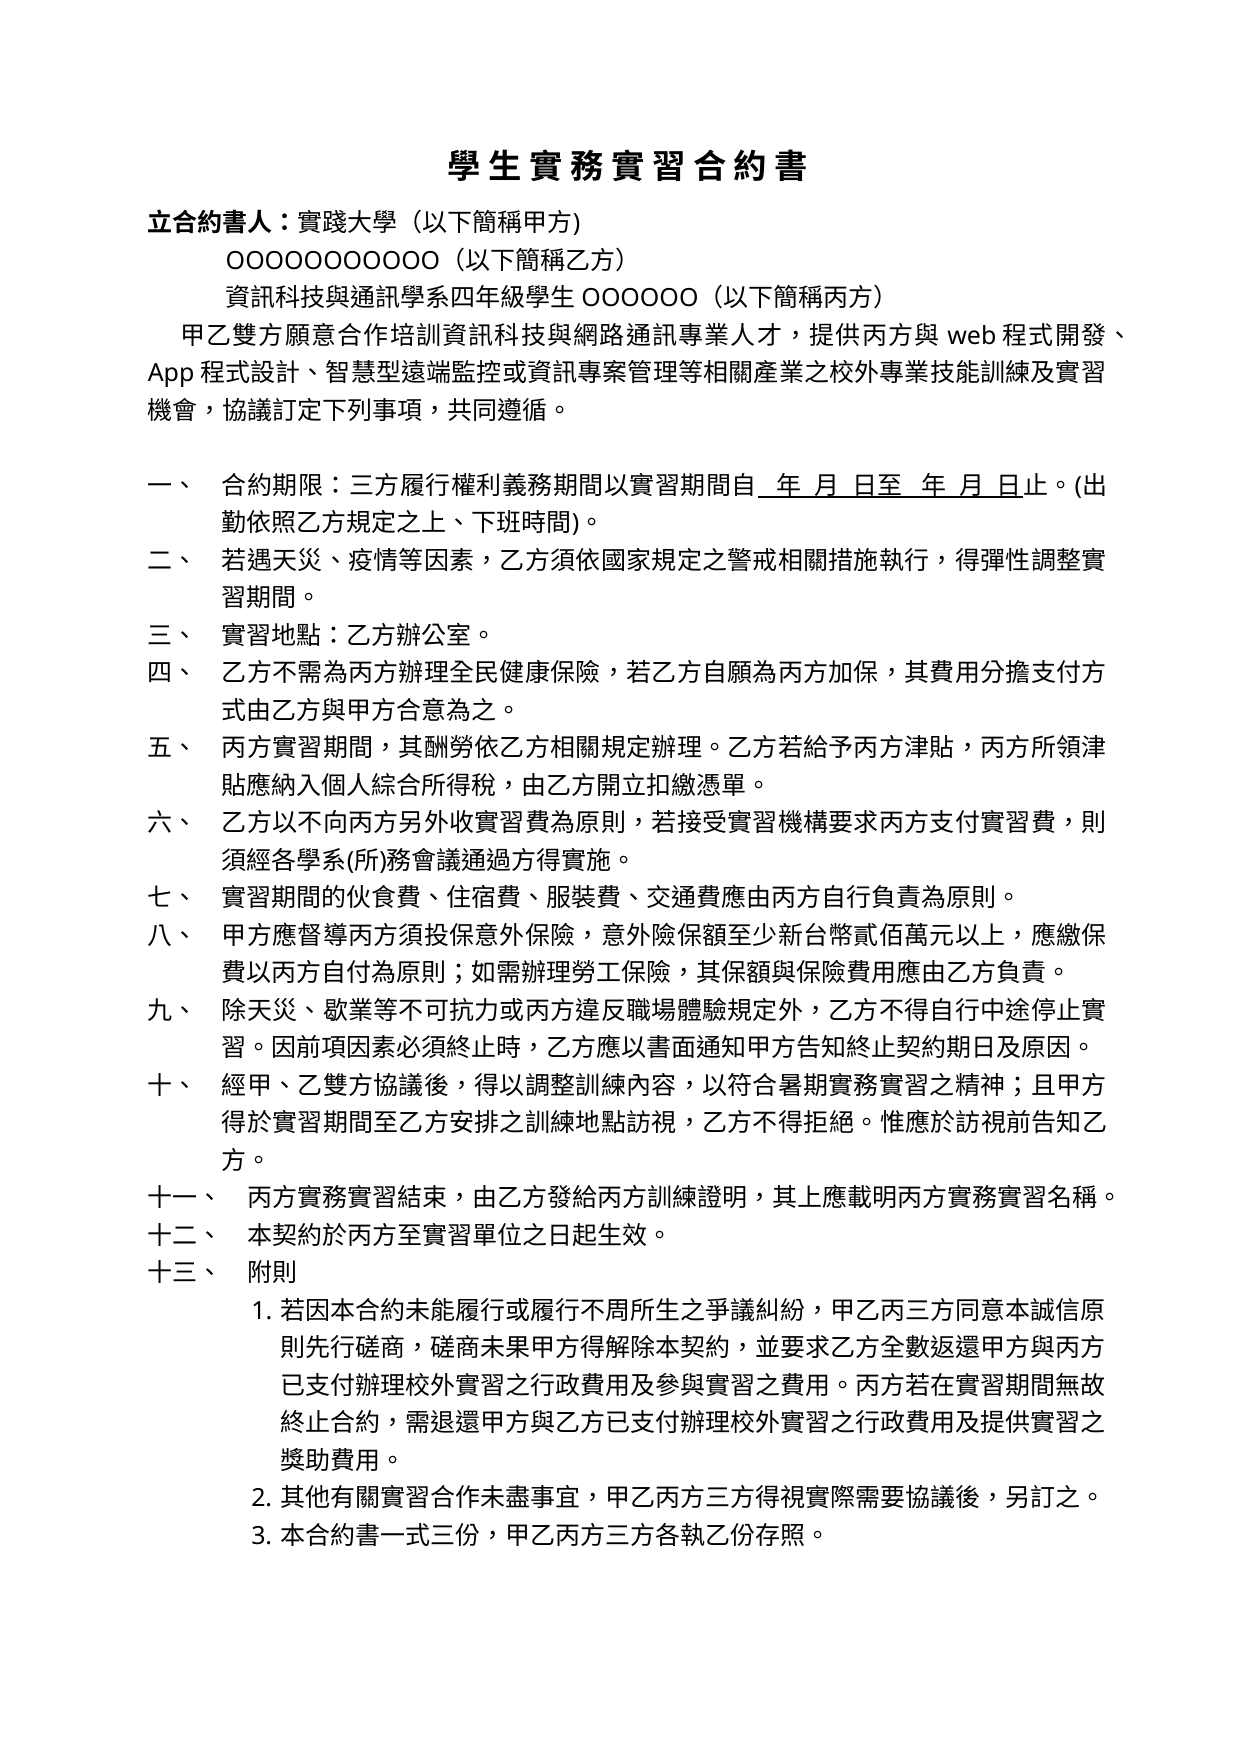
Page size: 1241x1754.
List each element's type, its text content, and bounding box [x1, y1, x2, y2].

list 除天災、歇業等不可抗力或丙方違反職場體驗規定外，乙方不得自行中途停止實習。因前項因素必須終止時，乙方應以書面通知甲方告知終止契約期日及原因。 [148, 989, 1107, 1064]
list 乙方以不向丙方另外收實習費為原則，若接受實習機構要求丙方支付實習費，則須經各學系(所)務會議通過方得實施。 [148, 802, 1107, 877]
list 附則 [148, 1252, 1107, 1289]
list 若因本合約未能履行或履行不周所生之爭議糾紛，甲乙丙三方同意本誠信原則先行磋商，磋商未果甲方得解除本契約，並要求乙方全數返還甲方與丙方已支付辦理校外實習之行政費用及參與實習之費用。丙方若在實習期間無故終止合約，需退還甲方與乙方已支付辦理校外實習之行政費用及提供實習之獎助費用。 [251, 1289, 1107, 1477]
text OOOOOOOOOOO（以下簡稱乙方） [148, 239, 1107, 277]
list 其他有關實習合作未盡事宜，甲乙丙方三方得視實際需要協議後，另訂之。 [251, 1477, 1107, 1514]
list 本合約書一式三份，甲乙丙方三方各執乙份存照。 [251, 1514, 1107, 1552]
list 本契約於丙方至實習單位之日起生效。 [148, 1214, 1107, 1252]
text 立合約書人：實踐大學（以下簡稱甲方) [148, 202, 1107, 239]
list 乙方不需為丙方辦理全民健康保險，若乙方自願為丙方加保，其費用分擔支付方式由乙方與甲方合意為之。 [148, 652, 1107, 727]
list 若遇天災、疫情等因素，乙方須依國家規定之警戒相關措施執行，得彈性調整實習期間。 [148, 539, 1107, 614]
list 丙方實務實習結束，由乙方發給丙方訓練證明，其上應載明丙方實務實習名稱。 [148, 1177, 1107, 1214]
text 學 生 實 務 實 習 合 約 書 [148, 127, 1107, 202]
list 實習期間的伙食費、住宿費、服裝費、交通費應由丙方自行負責為原則。 [148, 877, 1107, 914]
list 經甲、乙雙方協議後，得以調整訓練內容，以符合暑期實務實習之精神；且甲方得於實習期間至乙方安排之訓練地點訪視，乙方不得拒絕。惟應於訪視前告知乙方。 [148, 1064, 1107, 1177]
text 資訊科技與通訊學系四年級學生 OOOOOO（以下簡稱丙方） [148, 277, 1107, 314]
text 甲乙雙方願意合作培訓資訊科技與網路通訊專業人才，提供丙方與web程式開發、App程式設計、智慧型遠端監控或資訊專案管理等相關產業之校外專業技能訓練及實習機會，協議訂定下列事項，共同遵循。 [148, 314, 1107, 427]
list 實習地點：乙方辦公室。 [148, 614, 1107, 652]
list 甲方應督導丙方須投保意外保險，意外險保額至少新台幣貳佰萬元以上，應繳保費以丙方自付為原則；如需辦理勞工保險，其保額與保險費用應由乙方負責。 [148, 914, 1107, 989]
list 合約期限：三方履行權利義務期間以實習期間自 年 月 日至 年 月 日止。(出勤依照乙方規定之上、下班時間)。 [148, 464, 1107, 539]
list 丙方實習期間，其酬勞依乙方相關規定辦理。乙方若給予丙方津貼，丙方所領津貼應納入個人綜合所得稅，由乙方開立扣繳憑單。 [148, 727, 1107, 802]
